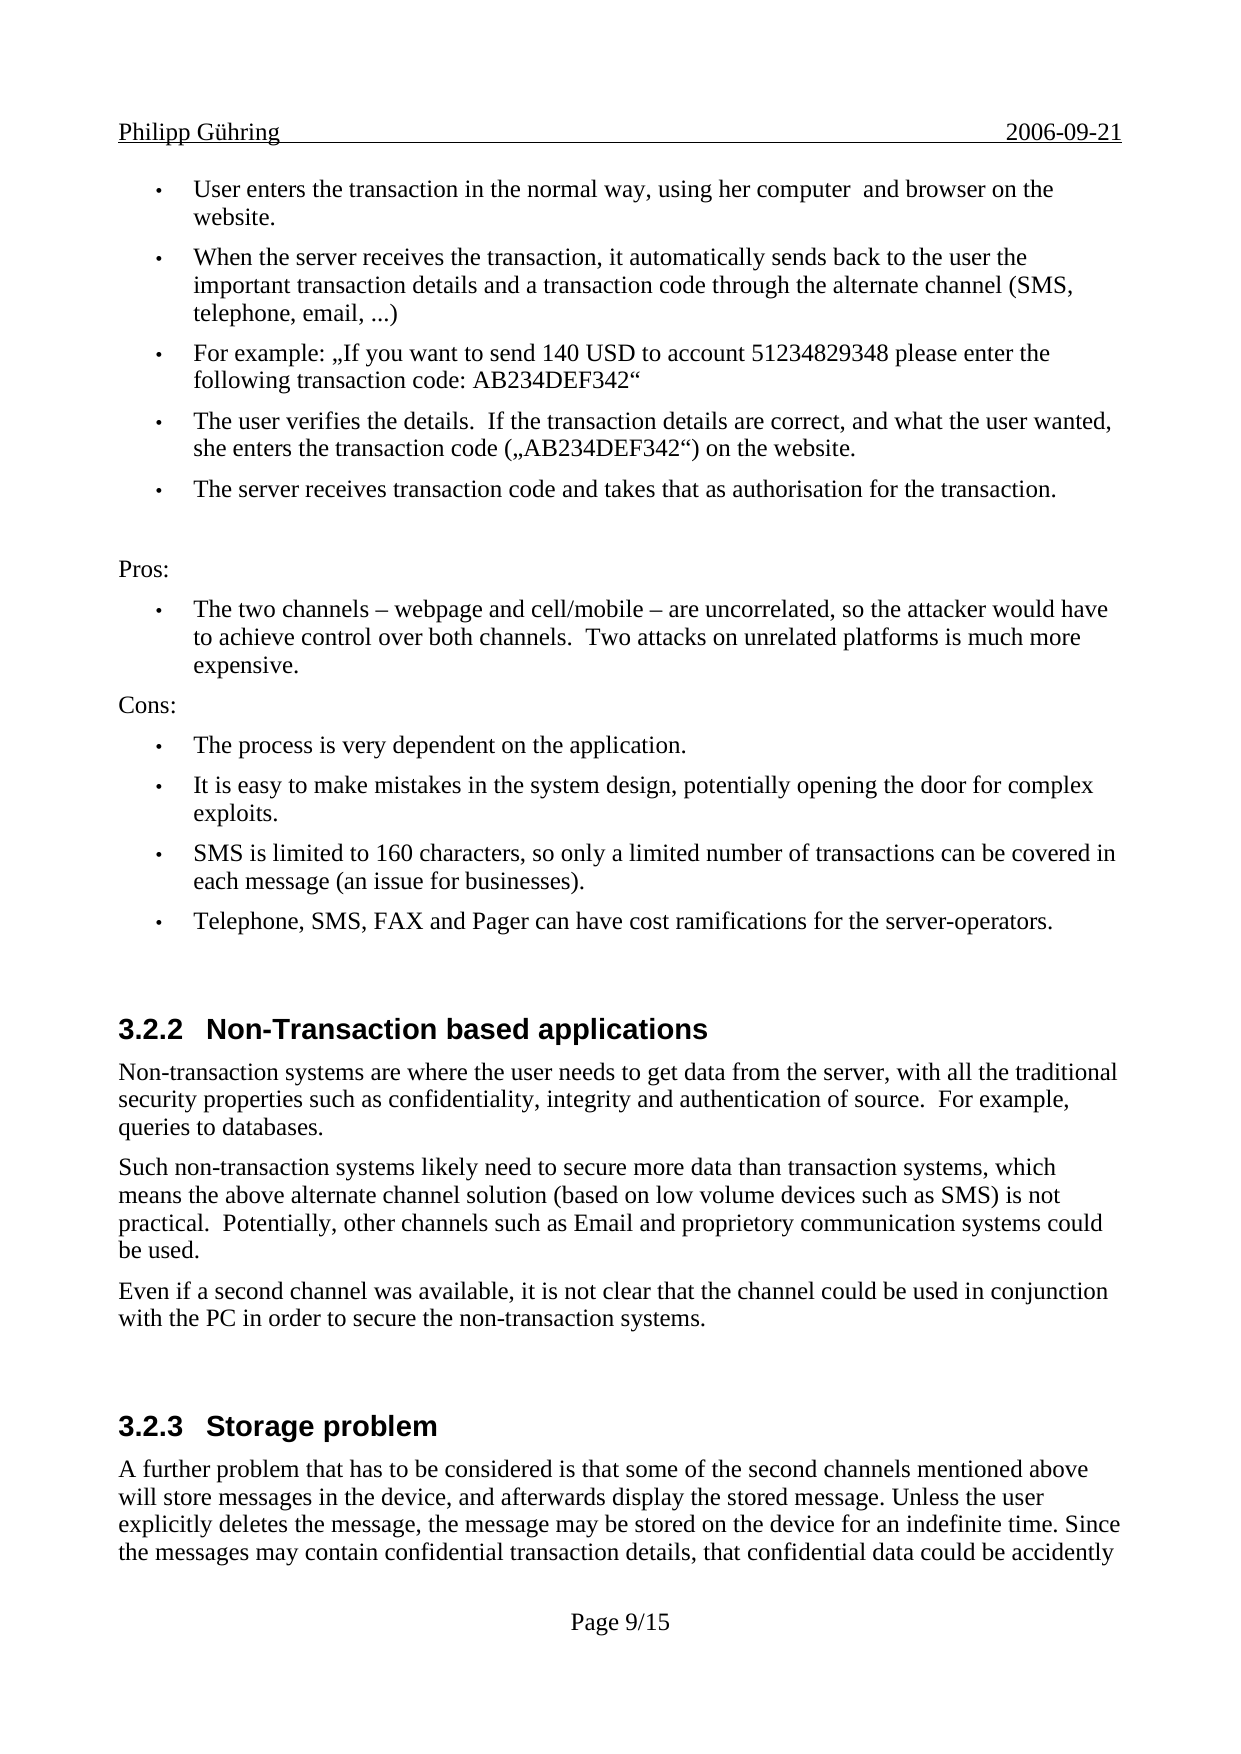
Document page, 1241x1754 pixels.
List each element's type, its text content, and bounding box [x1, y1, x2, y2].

list For example: „If you want to send 140 USD to account 51234829348 please enter the following transaction code: AB234DEF342“ [156, 339, 1122, 394]
text Even if a second channel was available, it is not clear that the channel could be used in conjunction with the PC in order to secure the non-transaction systems. [118, 1277, 1122, 1332]
subtitle Storage problem [118, 1410, 1122, 1443]
list When the server receives the transaction, it automatically sends back to the user the important transaction details and a transaction code through the alternate channel (SMS, telephone, email, ...) [156, 243, 1122, 326]
list Telephone, SMS, FAX and Pager can have cost ramifications for the server-operators. [156, 907, 1122, 935]
list User enters the transaction in the normal way, using her computer and browser on the website. [156, 175, 1122, 231]
text A further problem that has to be considered is that some of the second channels mentioned above will store messages in the device, and afterwards display the stored message. Unless the user explicitly deletes the message, the message may be stored on the device for an indefinite time. Since the messages may contain confidential transaction details, that confidential data could be accidently [118, 1455, 1122, 1566]
list The two channels – webpage and cell/mobile – are uncorrelated, so the attacker would have to achieve control over both channels. Two attacks on unrelated platforms is much more expensive. [156, 595, 1122, 678]
text Non-transaction systems are where the user needs to get data from the server, with all the traditional security properties such as confidentiality, integrity and authentication of source. For example, queries to databases. [118, 1058, 1122, 1141]
list The process is very dependent on the application. [156, 731, 1122, 759]
list The server receives transaction code and takes that as authorisation for the transaction. [156, 475, 1122, 502]
text Pros: [118, 555, 1122, 583]
list SMS is limited to 160 characters, so only a limited number of transactions can be covered in each message (an issue for businesses). [156, 839, 1122, 895]
subtitle Non-Transaction based applications [118, 1013, 1122, 1045]
text Cons: [118, 691, 1122, 719]
list It is easy to make mistakes in the system design, potentially opening the door for complex exploits. [156, 771, 1122, 827]
text Such non-transaction systems likely need to secure more data than transaction systems, which means the above alternate channel solution (based on low volume devices such as SMS) is not practical. Potentially, other channels such as Email and proprietory communication systems could be used. [118, 1153, 1122, 1264]
list The user verifies the details. If the transaction details are correct, and what the user wanted, she enters the transaction code („AB234DEF342“) on the website. [156, 407, 1122, 462]
